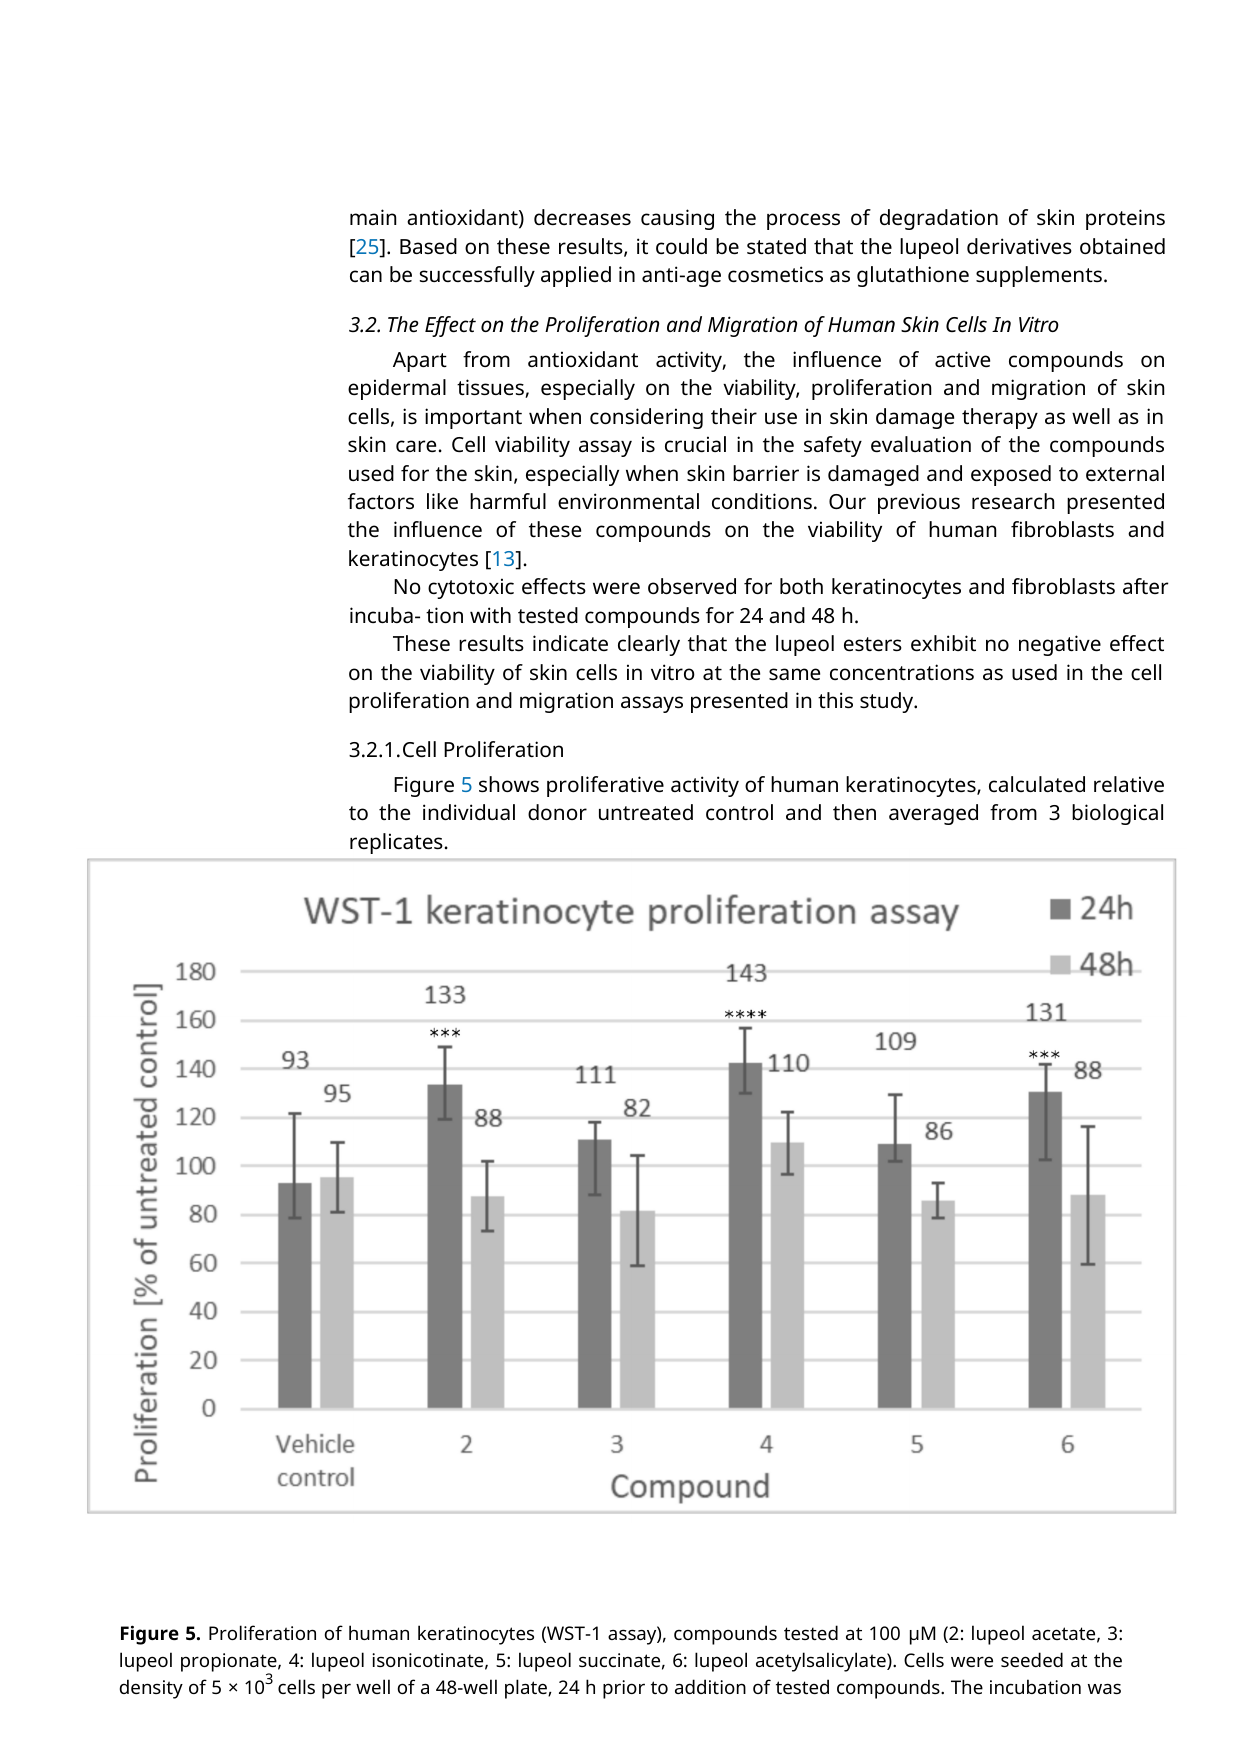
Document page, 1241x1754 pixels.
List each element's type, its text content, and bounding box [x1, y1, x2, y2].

text These results indicate clearly that the lupeol esters exhibit no negative effect on the viability of skin cells in vitro at the same concentrations as used in the cell proliferation and migration assays presented in this study. [348, 629, 1166, 714]
text No cytotoxic effects were observed for both keratinocytes and fibroblasts after incuba- tion with tested compounds for 24 and 48 h. [348, 572, 1169, 629]
list The Effect on the Proliferation and Migration of Human Skin Cells In Vitro [348, 310, 1180, 338]
picture [75, 848, 1187, 1523]
list Cell Proliferation [348, 735, 1180, 763]
text Figure 5 shows proliferative activity of human keratinocytes, calculated relative to the individual donor untreated control and then averaged from 3 biological replicates. [348, 770, 1166, 855]
text main antioxidant) decreases causing the process of degradation of skin proteins [25]. Based on these results, it could be stated that the lupeol derivatives obtained can be successfully applied in anti-age cosmetics as glutathione supplements. [348, 203, 1166, 289]
text Figure 5. Proliferation of human keratinocytes (WST-1 assay), compounds tested at 100 µM (2: lupeol acetate, 3: lupeol propionate, 4: lupeol isonicotinate, 5: lupeol succinate, 6: lupeol acetylsalicylate). Cells were seeded at the density of 5 × 103 cells per well of a 48-well plate, 24 h prior to addition of tested compounds. The incubation was [119, 1619, 1123, 1699]
text Apart from antioxidant activity, the influence of active compounds on epidermal tissues, especially on the viability, proliferation and migration of skin cells, is important when considering their use in skin damage therapy as well as in skin care. Cell viability assay is crucial in the safety evaluation of the compounds used for the skin, especially when skin barrier is damaged and exposed to external factors like harmful environmental conditions. Our previous research presented the influence of these compounds on the viability of human fibroblasts and keratinocytes [13]. [347, 345, 1166, 572]
